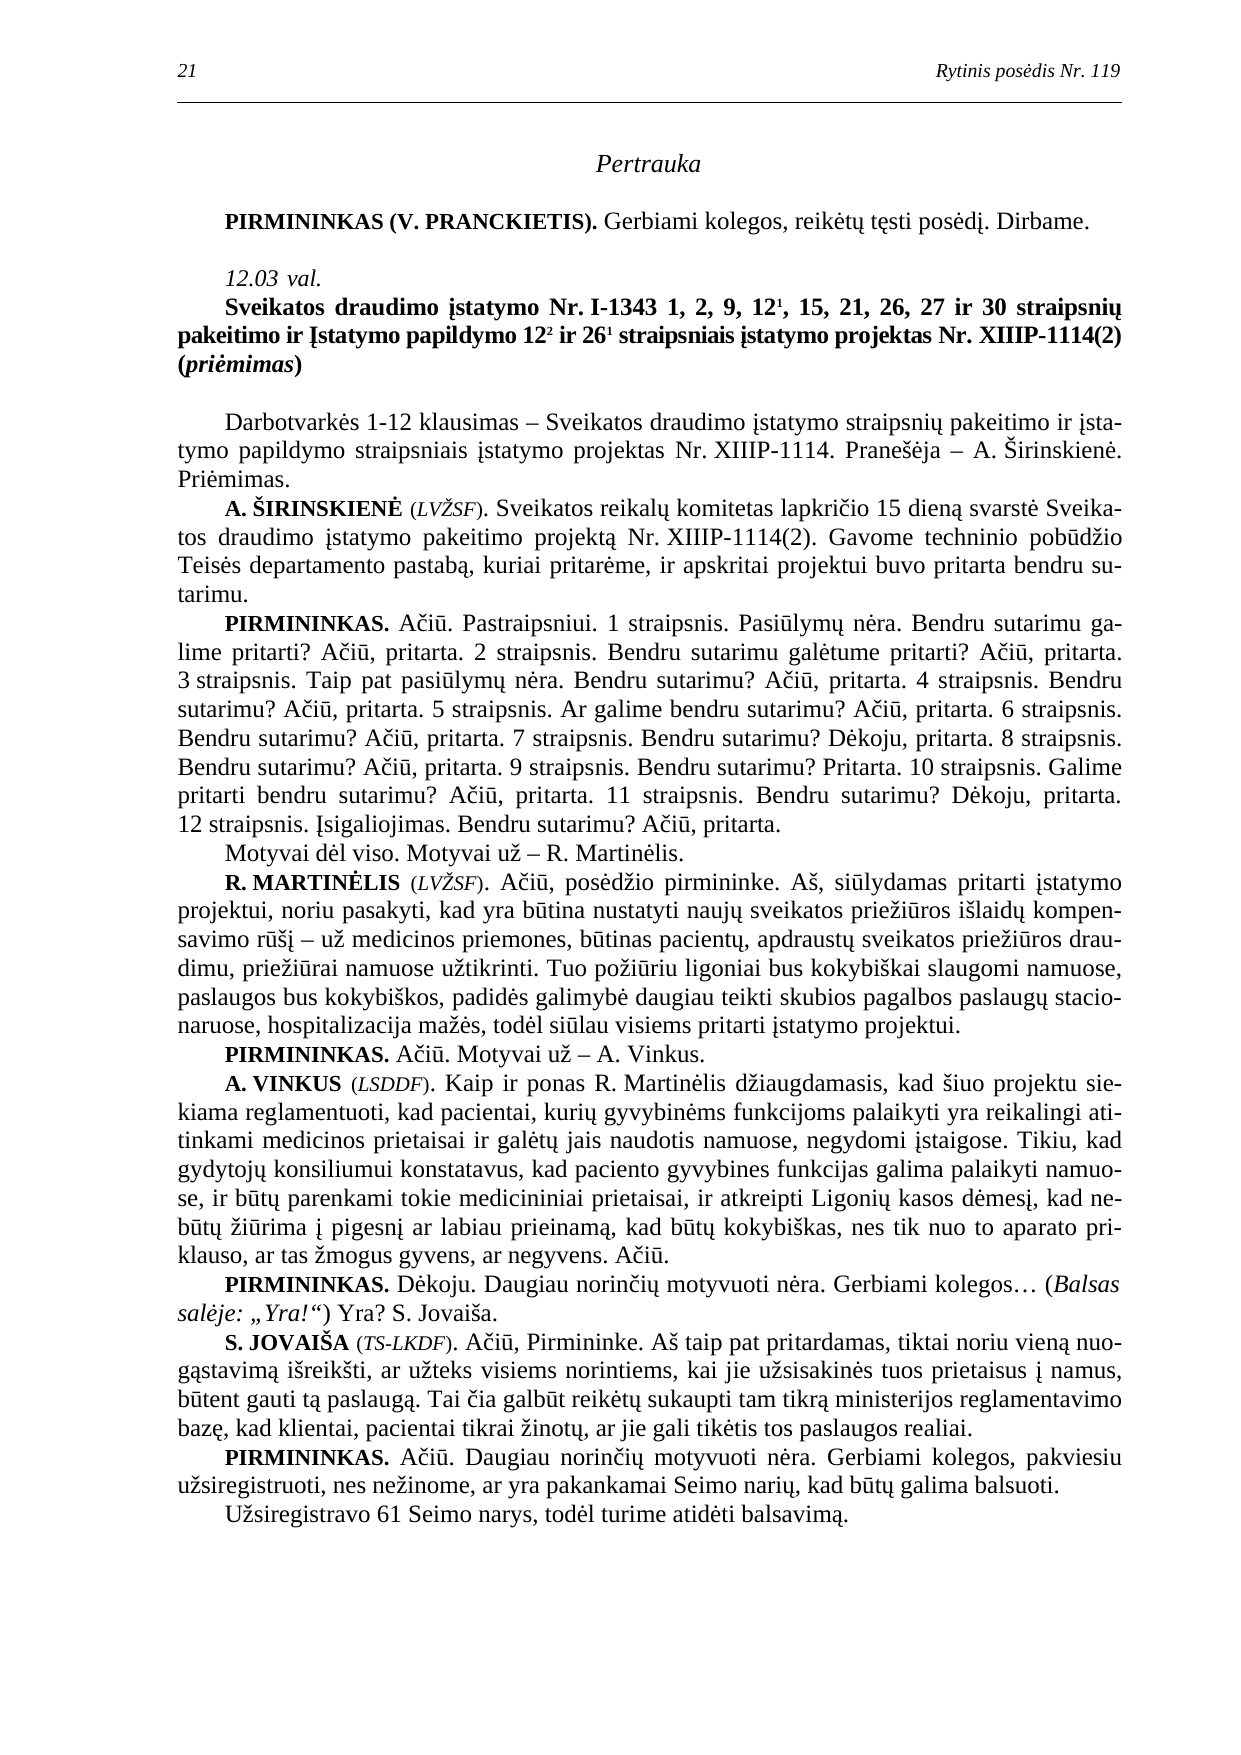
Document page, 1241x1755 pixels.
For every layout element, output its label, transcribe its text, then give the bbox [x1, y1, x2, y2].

text Dar­bo­tvarkės 1-12 klau­si­mas – Svei­ka­tos drau­di­mo įsta­ty­mo straips­nių pa­kei­ti­mo ir įsta­ty­mo pa­pil­dy­mo straips­niais įsta­ty­mo pro­jek­tas Nr. XIIIP-1114. Pra­ne­šė­ja – A. Ši­rins­kie­nė. Pri­ėmi­mas. [177, 407, 1122, 493]
text 12.03 val. [224, 264, 1122, 292]
text PIRMININKAS. Dė­ko­ju. Dau­giau no­rin­čių mo­ty­vuo­ti nė­ra. Ger­bia­mi ko­le­gos… (Bal­sas sa­lė­je: „Yra!“) Yra? S. Jo­vai­ša. [177, 1269, 1122, 1327]
text PIRMININKAS. Ačiū. Pa­straips­niui. 1 straips­nis. Pa­siū­ly­mų nė­ra. Ben­dru su­ta­ri­mu ga­lime pri­tar­ti? Ačiū, pri­tar­ta. 2 straips­nis. Ben­dru su­ta­ri­mu ga­lė­tu­me pri­tar­ti? Ačiū, pri­tar­ta. 3 straips­nis. Taip pat pa­siū­ly­mų nė­ra. Ben­dru su­ta­ri­mu? Ačiū, pri­tar­ta. 4 straips­nis. Ben­dru su­ta­ri­mu? Ačiū, pri­tar­ta. 5 straips­nis. Ar ga­li­me ben­dru su­ta­ri­mu? Ačiū, pri­tar­ta. 6 straips­nis. Ben­dru su­ta­ri­mu? Ačiū, pri­tar­ta. 7 straips­nis. Ben­dru su­ta­ri­mu? Dė­ko­ju, pri­tar­ta. 8 straips­nis. Ben­dru su­ta­ri­mu? Ačiū, pri­tar­ta. 9 straips­nis. Ben­dru su­ta­ri­mu? Pri­tar­ta. 10 straips­nis. Ga­li­me pri­tar­ti ben­dru su­ta­ri­mu? Ačiū, pri­tar­ta. 11 straips­nis. Ben­dru su­ta­ri­mu? Dė­ko­ju, pri­tar­ta. 12 straips­nis. Įsi­ga­lio­ji­mas. Ben­dru su­ta­ri­mu? Ačiū, pri­tar­ta. [177, 608, 1122, 838]
text Per­trau­ka [177, 148, 1122, 178]
text PIRMININKAS. Ačiū. Dau­giau no­rin­čių mo­ty­vuo­ti nė­ra. Ger­bia­mi ko­le­gos, pa­kvie­siu už­si­re­gist­ruo­ti, nes ne­ži­no­me, ar yra pa­kan­ka­mai Sei­mo na­rių, kad bū­tų ga­li­ma bal­suo­ti. [177, 1442, 1122, 1499]
text PIRMININKAS (V. PRANCKIETIS). Ger­bia­mi ko­le­gos, rei­kė­tų tęs­ti po­sė­dį. Dir­ba­me. [177, 206, 1122, 235]
text Už­si­re­gist­ra­vo 61 Sei­mo na­rys, to­dėl tu­ri­me ati­dė­ti bal­sa­vi­mą. [177, 1499, 1122, 1528]
text Svei­ka­tos drau­di­mo įsta­ty­mo Nr. I-1343 1, 2, 9, 121, 15, 21, 26, 27 ir 30 straips­nių pakei­ti­mo ir Įsta­ty­mo pa­pil­dy­mo 122 ir 261 straips­niais įsta­ty­mo pro­jek­tas Nr. XIIIP-1114(2) (pri­ėmi­mas) [177, 292, 1122, 378]
text S. JOVAIŠA (TS-LKDF). Ačiū, Pir­mi­nin­ke. Aš taip pat pri­tar­da­mas, tik­tai no­riu vie­ną nuo­gąs­ta­vi­mą iš­reikš­ti, ar už­teks vi­siems no­rin­tiems, kai jie už­si­sa­ki­nės tuos prie­tai­sus į na­mus, bū­tent gau­ti tą pa­slau­gą. Tai čia gal­būt rei­kė­tų su­kaup­ti tam tik­rą mi­nis­te­ri­jos reg­la­men­ta­vi­mo ba­zę, kad klien­tai, pa­cien­tai tik­rai ži­no­tų, ar jie ga­li ti­kė­tis tos pa­slau­gos re­a­liai. [177, 1327, 1122, 1442]
text R. MARTINĖLIS (LVŽSF). Ačiū, po­sė­džio pir­mi­nin­ke. Aš, siū­ly­da­mas pri­tar­ti įsta­ty­mo pro­jek­tui, no­riu pa­sa­ky­ti, kad yra bū­ti­na nu­sta­ty­ti nau­jų svei­ka­tos prie­žiū­ros iš­lai­dų kom­pen­sa­vi­mo rū­šį – už me­di­ci­nos prie­mo­nes, bū­ti­nas pa­cien­tų, ap­draus­tų svei­ka­tos prie­žiū­ros drau­di­mu, prie­žiū­rai na­muo­se už­tik­rin­ti. Tuo po­žiū­riu li­go­niai bus ko­ky­biš­kai slau­go­mi na­muo­se, pa­slau­gos bus ko­ky­biš­kos, pa­di­dės ga­li­my­bė dau­giau teik­ti sku­bios pa­gal­bos pa­slau­gų sta­cio­na­ruo­se, hos­pi­ta­li­za­ci­ja ma­žės, to­dėl siū­lau vi­siems pri­tar­ti įsta­ty­mo pro­jek­tui. [177, 867, 1122, 1039]
text PIRMININKAS. Ačiū. Mo­ty­vai už – A. Vin­kus. [177, 1039, 1122, 1068]
text A. ŠIRINSKIENĖ (LVŽSF). Svei­ka­tos rei­ka­lų ko­mi­te­tas lap­kri­čio 15 die­ną svars­tė Svei­ka­tos drau­di­mo įsta­ty­mo pa­kei­ti­mo pro­jek­tą Nr. XIIIP-1114(2). Ga­vo­me tech­ni­nio po­bū­džio Tei­sės de­par­ta­men­to pa­sta­bą, ku­riai pri­ta­rė­me, ir apskritai pro­jek­tui bu­vo pri­tar­ta ben­dru su­tari­mu. [177, 493, 1122, 608]
text Mo­ty­vai dėl vi­so. Mo­ty­vai už – R. Mar­ti­nė­lis. [177, 838, 1122, 867]
text A. VINKUS (LSDDF). Kaip ir po­nas R. Mar­ti­nė­lis džiaug­da­ma­sis, kad šiuo pro­jek­tu sie­kia­ma reg­la­men­tuo­ti, kad pa­cien­tai, ku­rių gy­vy­bi­nėms funk­ci­joms pa­lai­ky­ti yra rei­ka­lin­gi ati­tin­ka­mi me­di­ci­nos prie­tai­sai ir ga­lė­tų jais nau­do­tis na­muo­se, ne­gy­do­mi įstai­go­se. Ti­kiu, kad gy­dy­to­jų kon­si­liu­mui kon­sta­ta­vus, kad pa­cien­to gy­vy­bi­nes funk­ci­jas ga­li­ma pa­lai­ky­ti na­muo­se, ir bū­tų pa­ren­ka­mi to­kie me­di­ci­ni­niai prie­tai­sai, ir at­kreip­ti Li­go­nių ka­sos dė­me­sį, kad ne­bū­tų žiū­ri­ma į pi­ges­nį ar la­biau pri­ei­na­mą, kad bū­tų ko­ky­biš­kas, nes tik nuo to apa­ra­to pri­klau­so, ar tas žmo­gus gy­vens, ar ne­gy­vens. Ačiū. [177, 1068, 1122, 1269]
